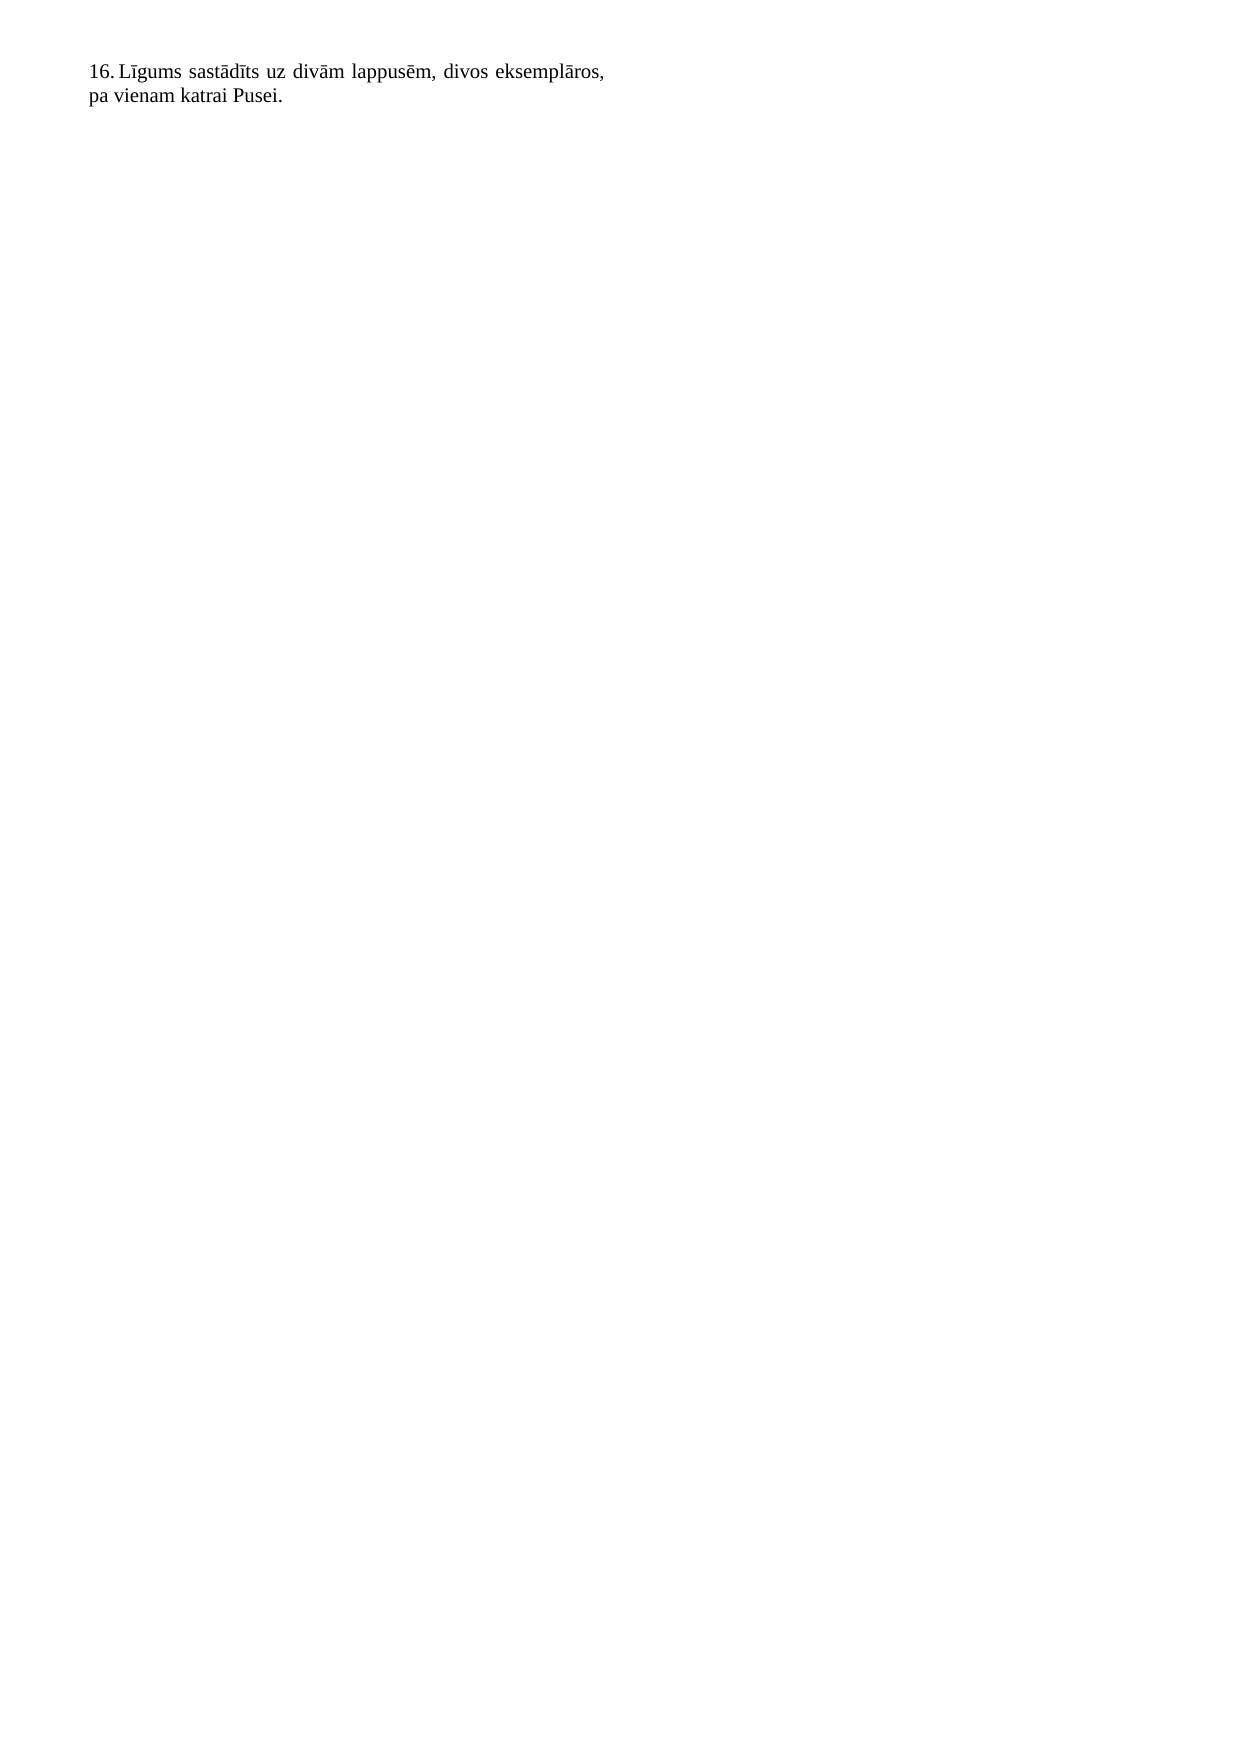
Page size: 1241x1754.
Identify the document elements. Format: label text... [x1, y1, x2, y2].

list Līgums sastādīts uz divām lappusēm, divos eksemplāros, pa vienam katrai Pusei. [89, 59, 605, 107]
